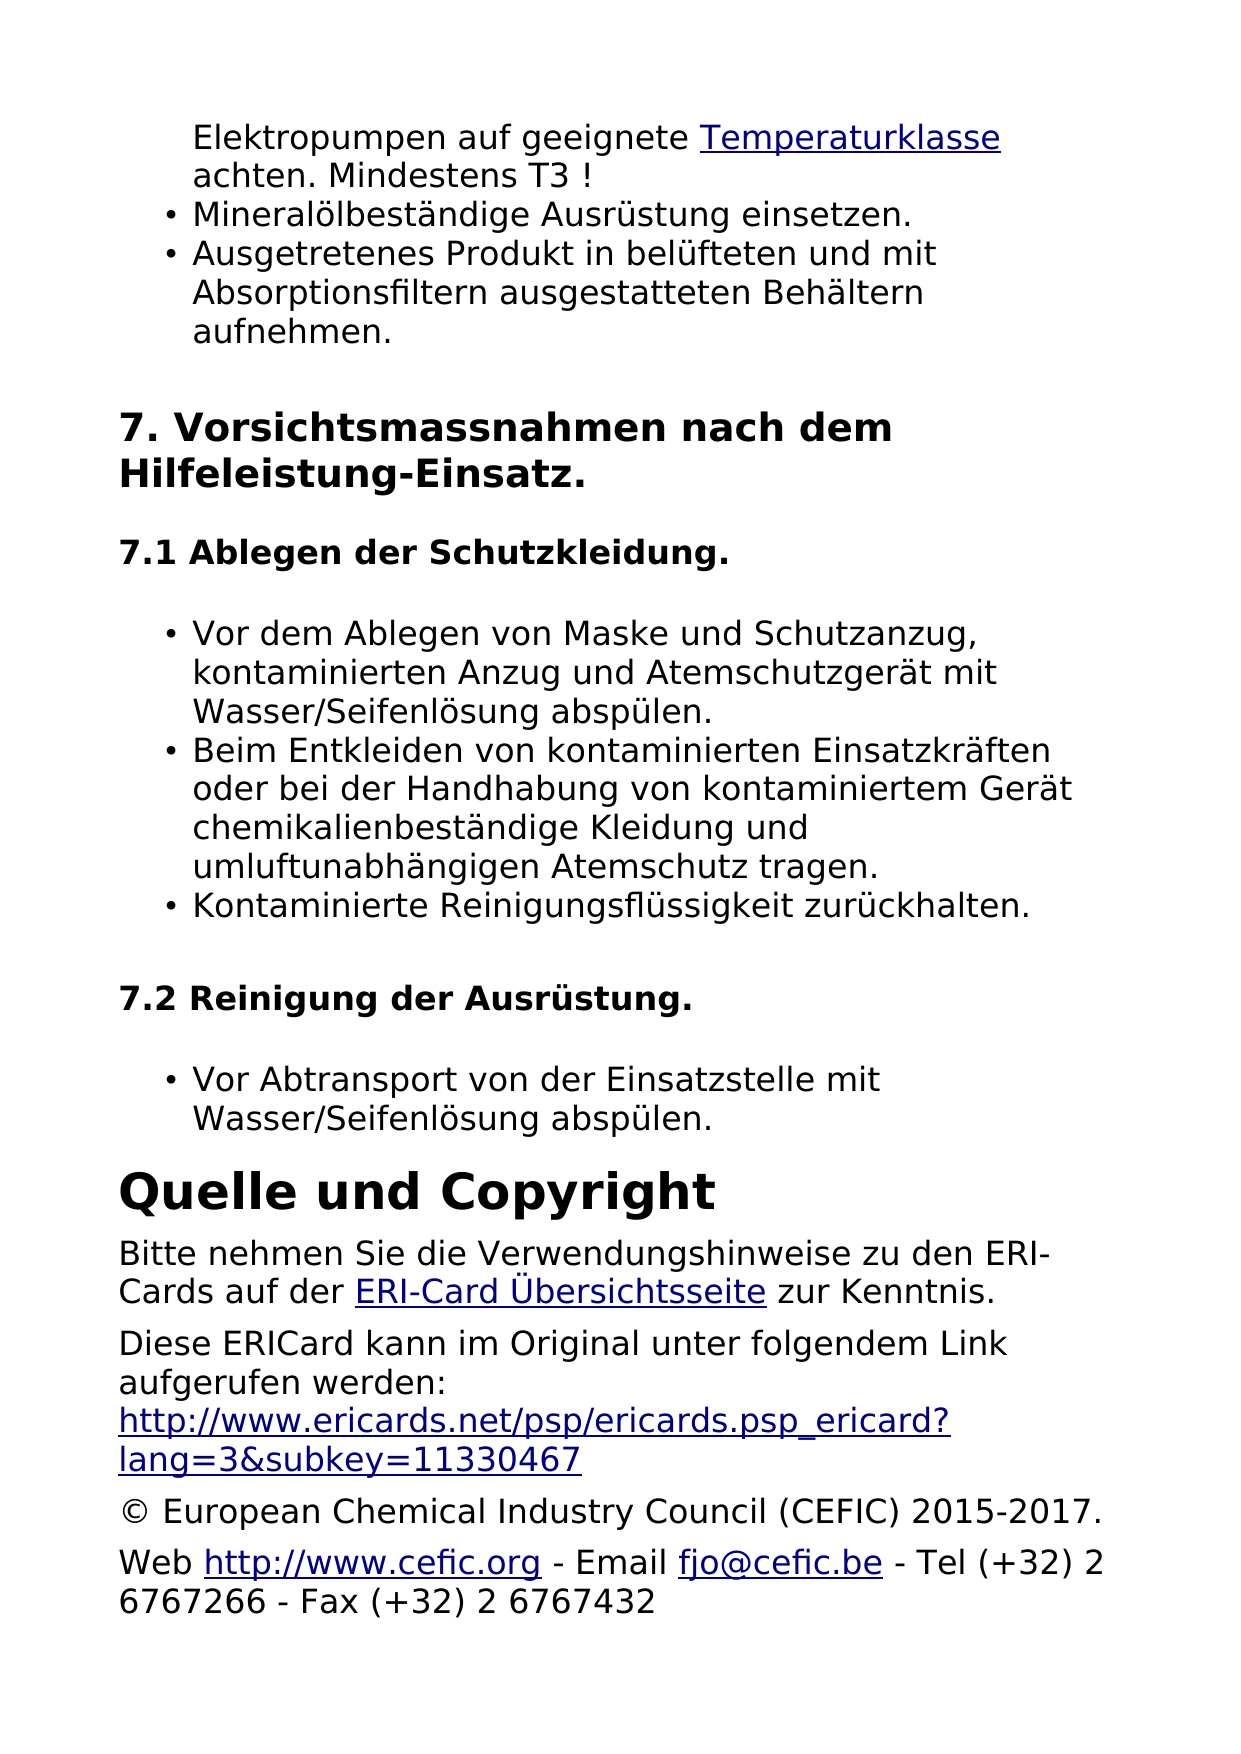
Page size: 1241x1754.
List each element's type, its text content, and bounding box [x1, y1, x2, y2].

subtitle Quelle und Copyright [118, 1163, 1122, 1222]
list Kontaminierte Reinigungsflüssigkeit zurückhalten. [177, 886, 1122, 925]
text Diese ERICard kann im Original unter folgendem Link aufgerufen werden: http://www.ericards.net/psp/ericards.psp_ericard?lang=3&subkey=11330467 [118, 1324, 1122, 1480]
list Vor dem Ablegen von Maske und Schutzanzug, kontaminierten Anzug und Atemschutzgerät mit Wasser/Seifenlösung abspülen. [177, 614, 1122, 731]
subtitle 7. Vorsichtsmassnahmen nach dem Hilfeleistung-Einsatz. [118, 406, 1122, 496]
list Mineralölbeständige Ausrüstung einsetzen. [177, 196, 1122, 235]
subtitle 7.2 Reinigung der Ausrüstung. [118, 980, 1122, 1019]
list Beim Entkleiden von kontaminierten Einsatzkräften oder bei der Handhabung von kontaminiertem Gerät chemikalienbeständige Kleidung und umluftunabhängigen Atemschutz tragen. [177, 731, 1122, 886]
subtitle 7.1 Ablegen der Schutzkleidung. [118, 534, 1122, 572]
list Ausgetretenes Produkt in belüfteten und mit Absorptionsfiltern ausgestatteten Behältern aufnehmen. [177, 235, 1122, 351]
text © European Chemical Industry Council (CEFIC) 2015-2017. [118, 1492, 1122, 1531]
list Elektropumpen auf geeignete Temperaturklasse achten. Mindestens T3 ! [177, 118, 1122, 196]
text Web http://www.cefic.org - Email fjo@cefic.be - Tel (+32) 2 6767266 - Fax (+32) 2 6767432 [118, 1543, 1122, 1621]
list Vor Abtransport von der Einsatzstelle mit Wasser/Seifenlösung abspülen. [177, 1061, 1122, 1138]
text Bitte nehmen Sie die Verwendungshinweise zu den ERI-Cards auf der ERI-Card Übersichtsseite zur Kenntnis. [118, 1234, 1122, 1312]
